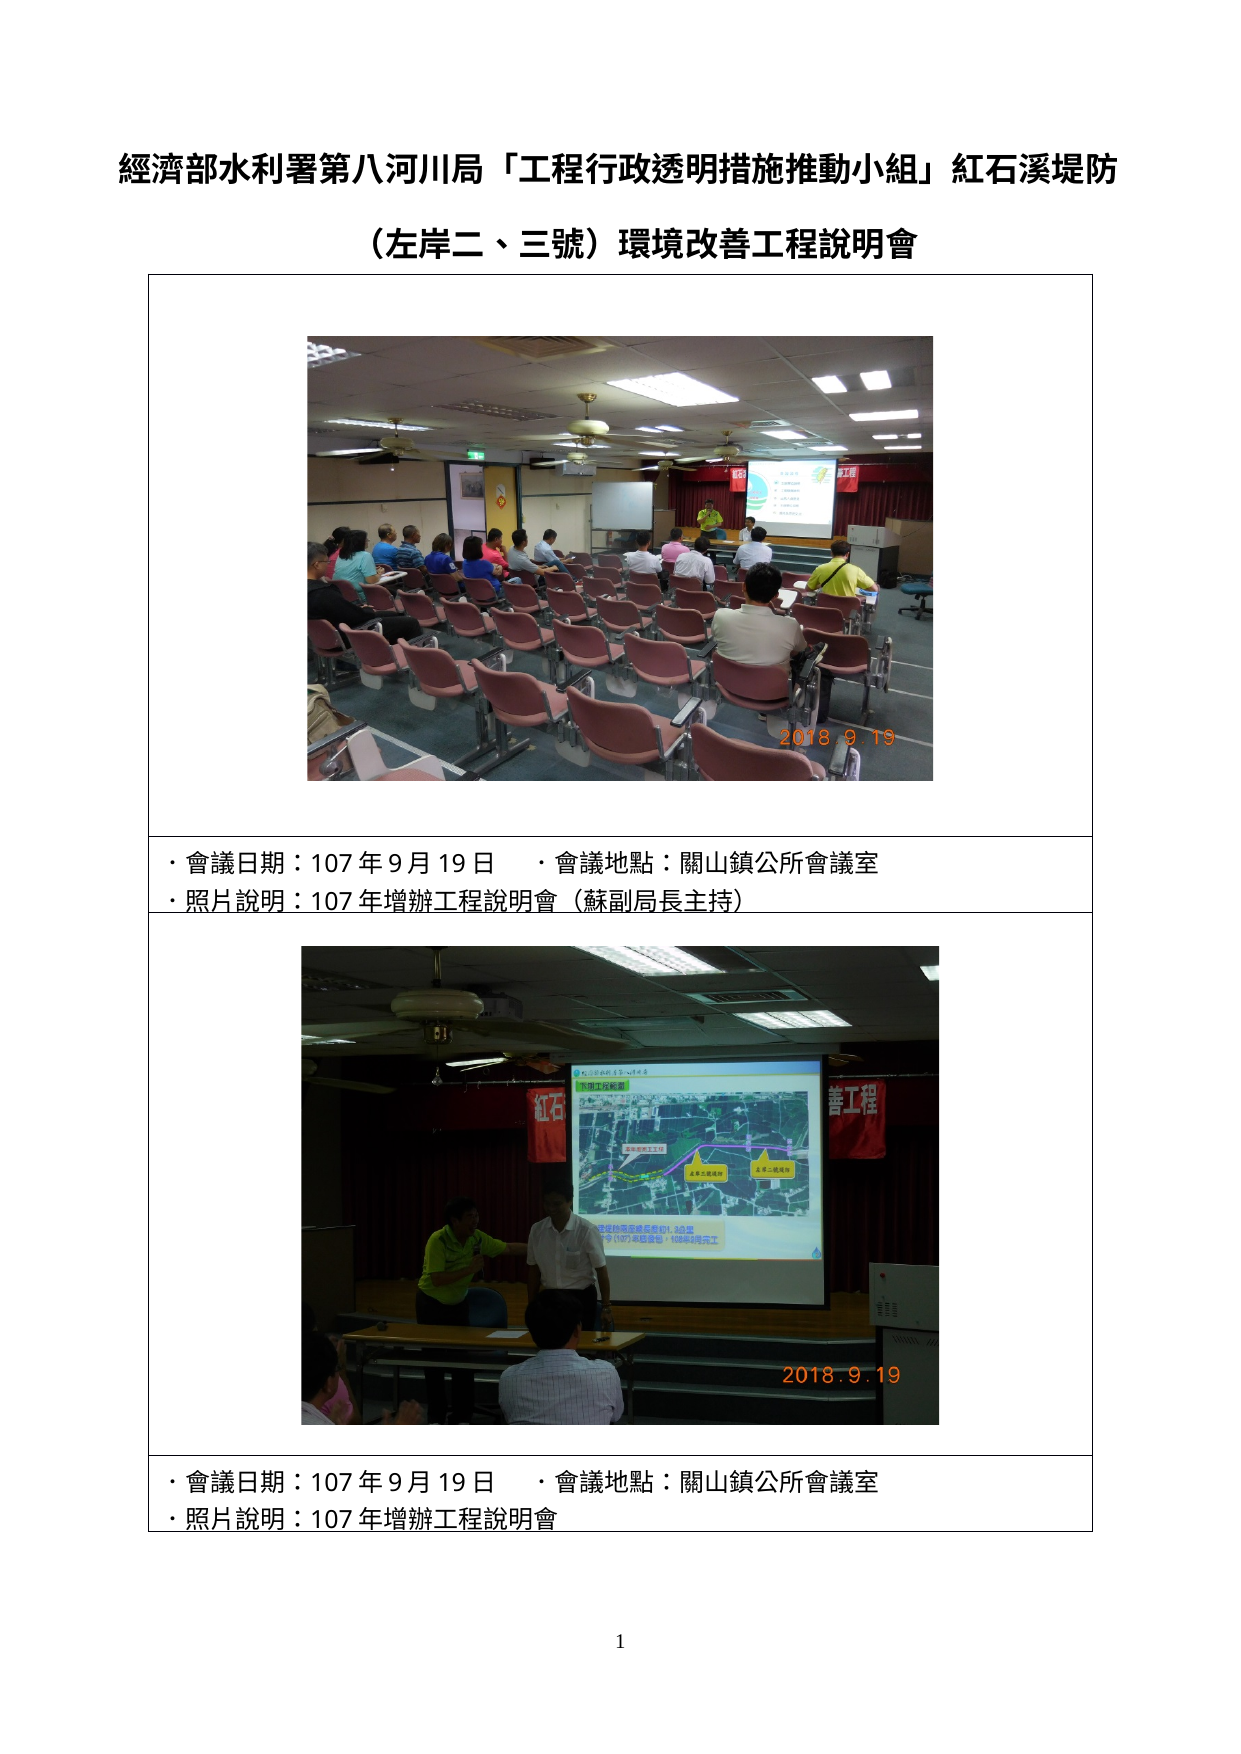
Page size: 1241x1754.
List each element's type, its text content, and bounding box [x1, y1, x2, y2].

picture [307, 336, 934, 781]
table_cell [149, 913, 1092, 1454]
table_cell ．會議日期：107年9月19日 ．會議地點：關山鎮公所會議室 ．照片說明：107年增辦工程說明會（蘇副局長主持） [149, 837, 1092, 912]
text 經濟部水利署第八河川局「工程行政透明措施推動小組」紅石溪堤防（左岸二、三號）環境改善工程說明會 [118, 123, 1122, 273]
picture [301, 946, 940, 1425]
table_header [149, 275, 1092, 836]
table_cell ．會議日期：107年9月19日 ．會議地點：關山鎮公所會議室 ．照片說明：107年增辦工程說明會 [149, 1456, 1092, 1531]
